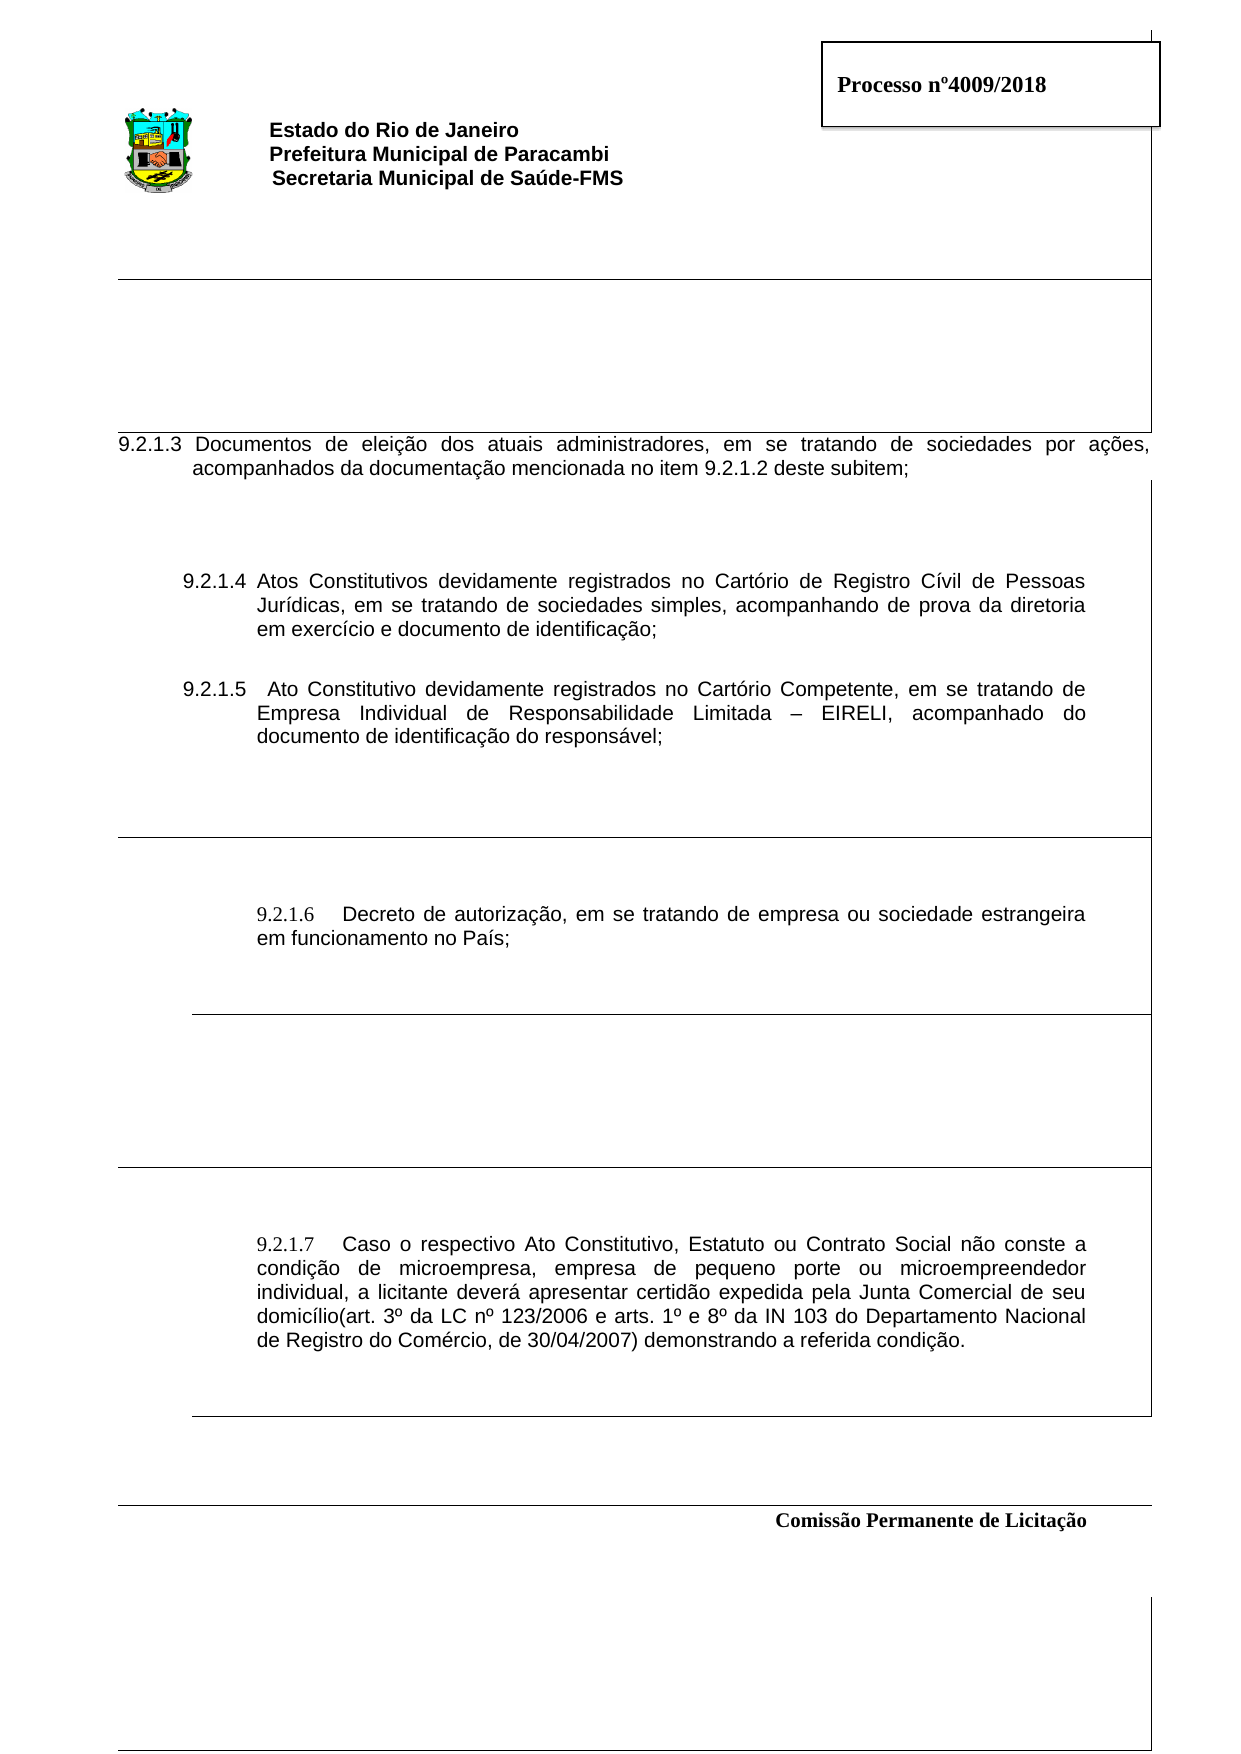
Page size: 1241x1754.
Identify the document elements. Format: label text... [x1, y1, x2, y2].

list Ato Constitutivo devidamente registrados no Cartório Competente, em se tratando de Empresa Individual de Responsabilidade Limitada – EIRELI, acompanhado do documento de identificação do responsável; [118, 612, 1152, 748]
list Caso o respectivo Ato Constitutivo, Estatuto ou Contrato Social não conste a condição de microempresa, empresa de pequeno porte ou microempreendedor individual, a licitante deverá apresentar certidão expedida pela Junta Comercial de seu domicílio(art. 3º da LC nº 123/2006 e arts. 1º e 8º da IN 103 do Departamento Nacional de Registro do Comércio, de 30/04/2007) demonstrando a referida condição. [192, 1167, 1151, 1416]
list Decreto de autorização, em se tratando de empresa ou sociedade estrangeira em funcionamento no País; [192, 837, 1151, 1014]
text 9.2.1.3 Documentos de eleição dos atuais administradores, em se tratando de sociedades por ações, acompanhados da documentação mencionada no item 9.2.1.2 deste subitem; [118, 432, 1152, 480]
text 9.2.1.4 Atos Constitutivos devidamente registrados no Cartório de Registro Cívil de Pessoas Jurídicas, em se tratando de sociedades simples, acompanhando de prova da diretoria em exercício e documento de identificação; [118, 568, 1152, 612]
